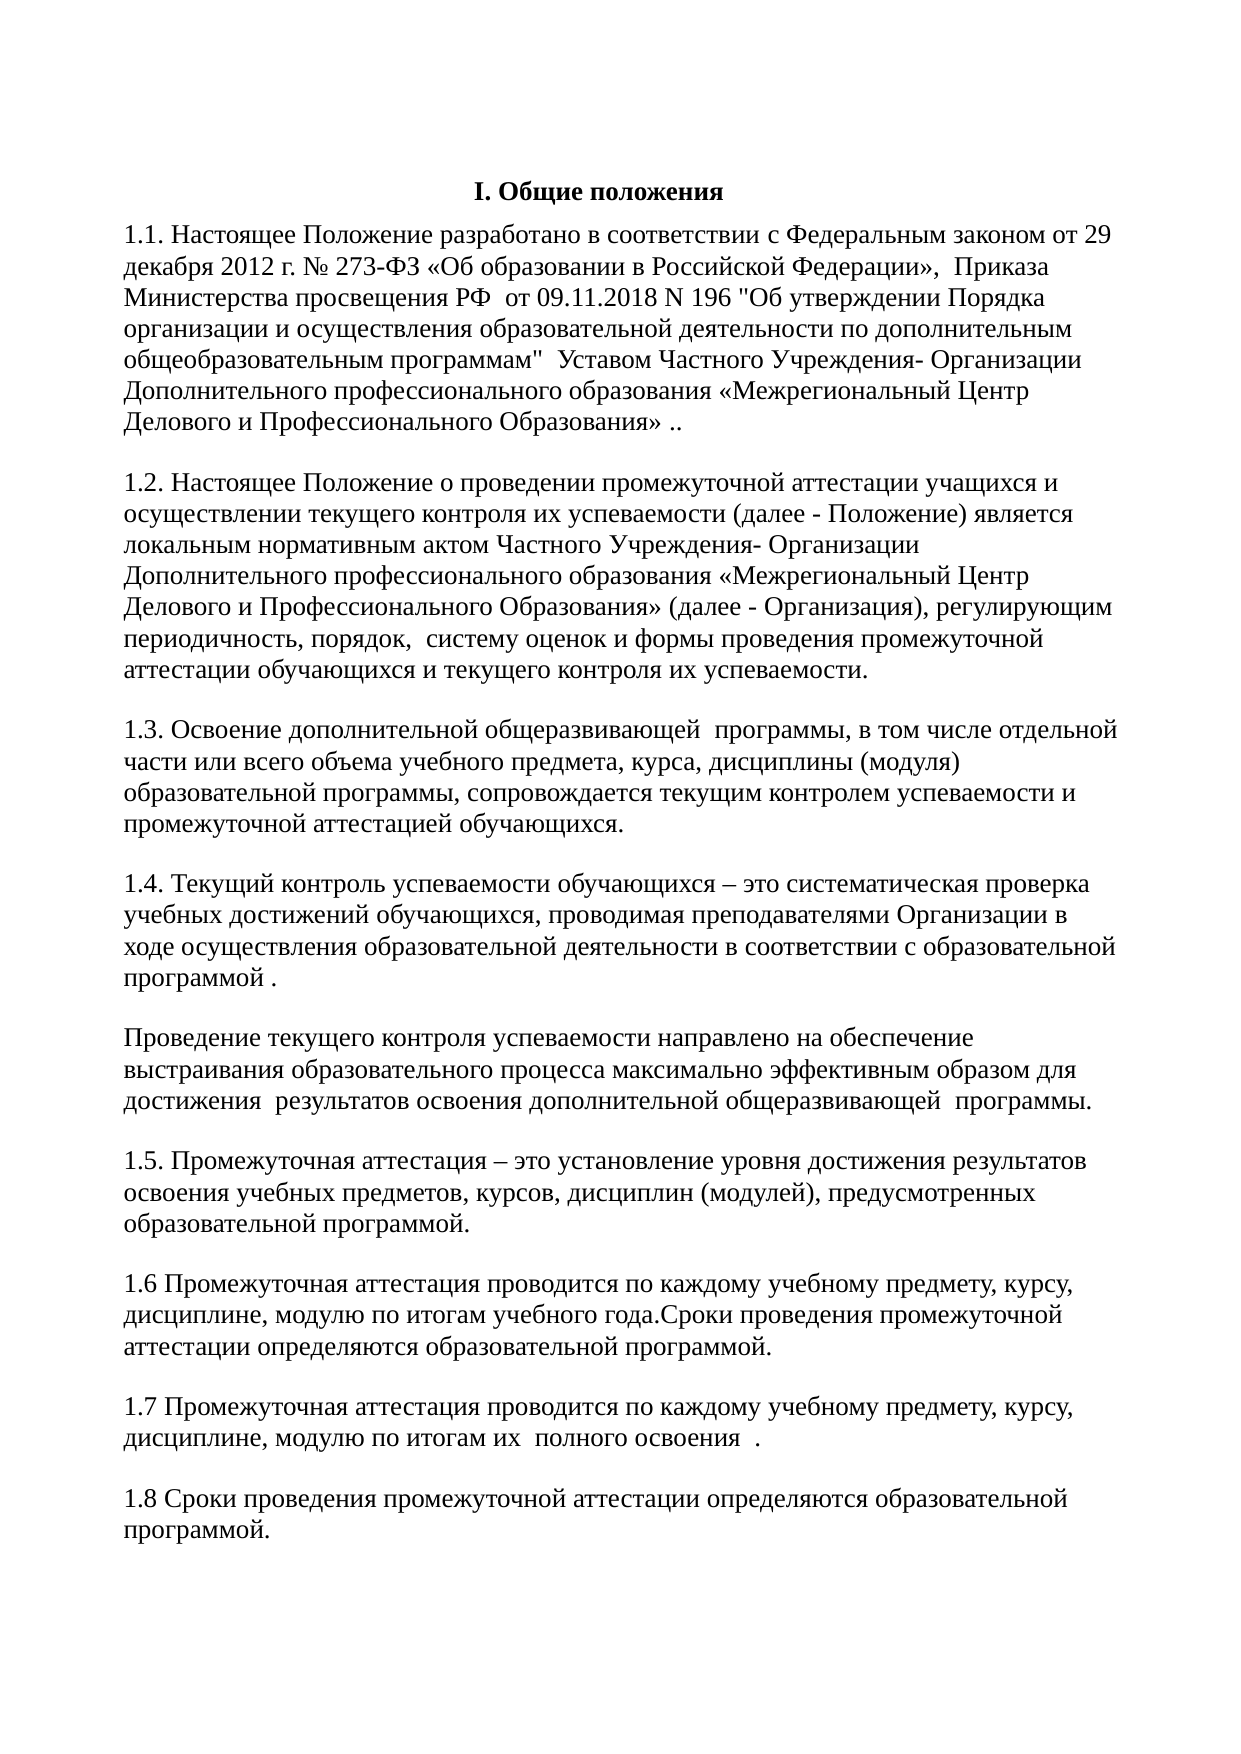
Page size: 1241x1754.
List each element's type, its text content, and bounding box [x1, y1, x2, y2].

table_header I. Общие положения 1.1. Настоящее Положение разработано в соответствии с Федеральным законом от 29 декабря 2012 г. № 273-ФЗ «Об образовании в Российской Федерации», Приказа Министерства просвещения РФ от 09.11.2018 N 196 "Об утверждении Порядка организации и осуществления образовательной деятельности по дополнительным общеобразовательным программам" Уставом Частного Учреждения- Организации Дополнительного профессионального образования «Межрегиональный Центр Делового и Профессионального Образования» .. 1.2. Настоящее Положение о проведении промежуточной аттестации учащихся и осуществлении текущего контроля их успеваемости (далее - Положение) является локальным нормативным актом Частного Учреждения- Организации Дополнительного профессионального образования «Межрегиональный Центр Делового и Профессионального Образования» (далее - Организация), регулирующим периодичность, порядок, систему оценок и формы проведения промежуточной аттестации обучающихся и текущего контроля их успеваемости. 1.3. Освоение дополнительной общеразвивающей программы, в том числе отдельной части или всего объема учебного предмета, курса, дисциплины (модуля) образовательной программы, сопровождается текущим контролем успеваемости и промежуточной аттестацией обучающихся. 1.4. Текущий контроль успеваемости обучающихся – это систематическая проверка учебных достижений обучающихся, проводимая преподавателями Организации в ходе осуществления образовательной деятельности в соответствии с образовательной программой . Проведение текущего контроля успеваемости направлено на обеспечение выстраивания образовательного процесса максимально эффективным образом для достижения результатов освоения дополнительной общеразвивающей программы. 1.5. Промежуточная аттестация – это установление уровня достижения результатов освоения учебных предметов, курсов, дисциплин (модулей), предусмотренных образовательной программой. 1.6 Промежуточная аттестация проводится по каждому учебному предмету, курсу, дисциплине, модулю по итогам учебного года.Сроки проведения промежуточной аттестации определяются образовательной программой. 1.7 Промежуточная аттестация проводится по каждому учебному предмету, курсу, дисциплине, модулю по итогам их полного освоения . 1.8 Сроки проведения промежуточной аттестации определяются образовательной программой. Вариант 4. Промежуточная аттестация проводится по учебным предметам, курсам, дисциплинам, модулям, по которым образовательной программой предусмотрено проведение промежуточной аттестации, в сроки, предусмотренные образовательной программой (по итогам года, полугодия, триместра, четверти). [120, 118, 1122, 1636]
